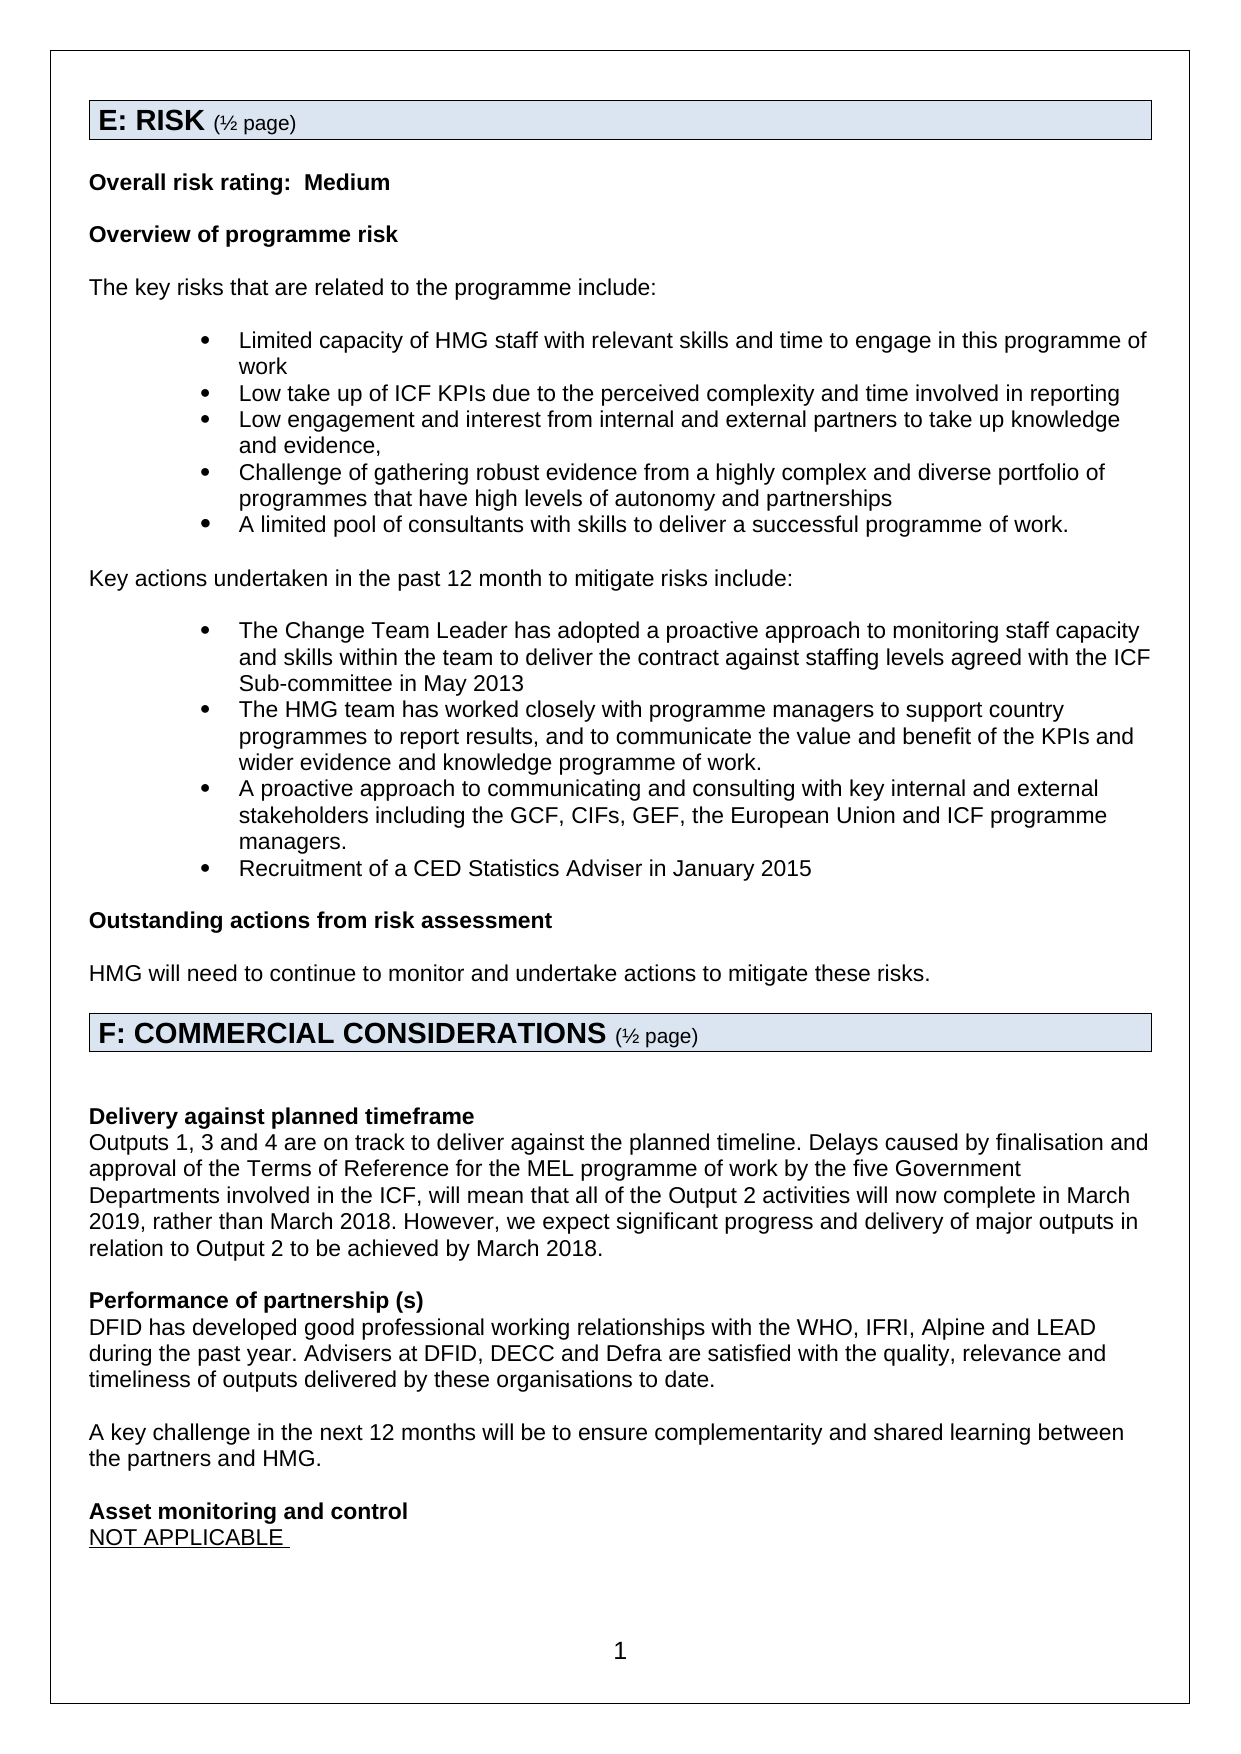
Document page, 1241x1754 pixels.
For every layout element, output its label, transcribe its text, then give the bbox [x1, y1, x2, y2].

text Overall risk rating: Medium [89, 169, 1152, 195]
text A key challenge in the next 12 months will be to ensure complementarity and shared learning between the partners and HMG. [89, 1419, 1152, 1472]
text Asset monitoring and control [89, 1498, 1152, 1524]
text Outputs 1, 3 and 4 are on track to deliver against the planned timeline. Delays caused by finalisation and approval of the Terms of Reference for the MEL programme of work by the five Government Departments involved in the ICF, will mean that all of the Output 2 activities will now complete in March 2019, rather than March 2018. However, we expect significant progress and delivery of major outputs in relation to Output 2 to be achieved by March 2018. [89, 1129, 1152, 1261]
list A limited pool of consultants with skills to deliver a successful programme of work. [201, 511, 1152, 538]
text Performance of partnership (s) [89, 1287, 1152, 1313]
text HMG will need to continue to monitor and undertake actions to mitigate these risks. [89, 960, 1152, 986]
text NOT APPLICABLE [89, 1524, 1152, 1551]
text F: COMMERCIAL CONSIDERATIONS (½ page) [90, 1014, 1151, 1051]
text The key risks that are related to the programme include: [89, 274, 1152, 301]
text DFID has developed good professional working relationships with the WHO, IFRI, Alpine and LEAD during the past year. Advisers at DFID, DECC and Defra are satisfied with the quality, relevance and timeliness of outputs delivered by these organisations to date. [89, 1313, 1152, 1393]
list Recruitment of a CED Statistics Adviser in January 2015 [201, 854, 1152, 881]
list The HMG team has worked closely with programme managers to support country programmes to report results, and to communicate the value and benefit of the KPIs and wider evidence and knowledge programme of work. [201, 696, 1152, 775]
text Outstanding actions from risk assessment [89, 907, 1152, 933]
text Overview of programme risk [89, 221, 1152, 248]
list Limited capacity of HMG staff with relevant skills and time to engage in this programme of work [201, 327, 1152, 379]
list Challenge of gathering robust evidence from a highly complex and diverse portfolio of programmes that have high levels of autonomy and partnerships [201, 459, 1152, 511]
list The Change Team Leader has adopted a proactive approach to monitoring staff capacity and skills within the team to deliver the contract against staffing levels agreed with the ICF Sub-committee in May 2013 [201, 617, 1152, 696]
list A proactive approach to communicating and consulting with key internal and external stakeholders including the GCF, CIFs, GEF, the European Union and ICF programme managers. [201, 775, 1152, 854]
list Low take up of ICF KPIs due to the perceived complexity and time involved in reporting [201, 379, 1152, 406]
text Delivery against planned timeframe [89, 1103, 1152, 1129]
text E: RISK (½ page) [90, 101, 1151, 139]
list Low engagement and interest from internal and external partners to take up knowledge and evidence, [201, 406, 1152, 459]
text Key actions undertaken in the past 12 month to mitigate risks include: [89, 564, 1152, 591]
